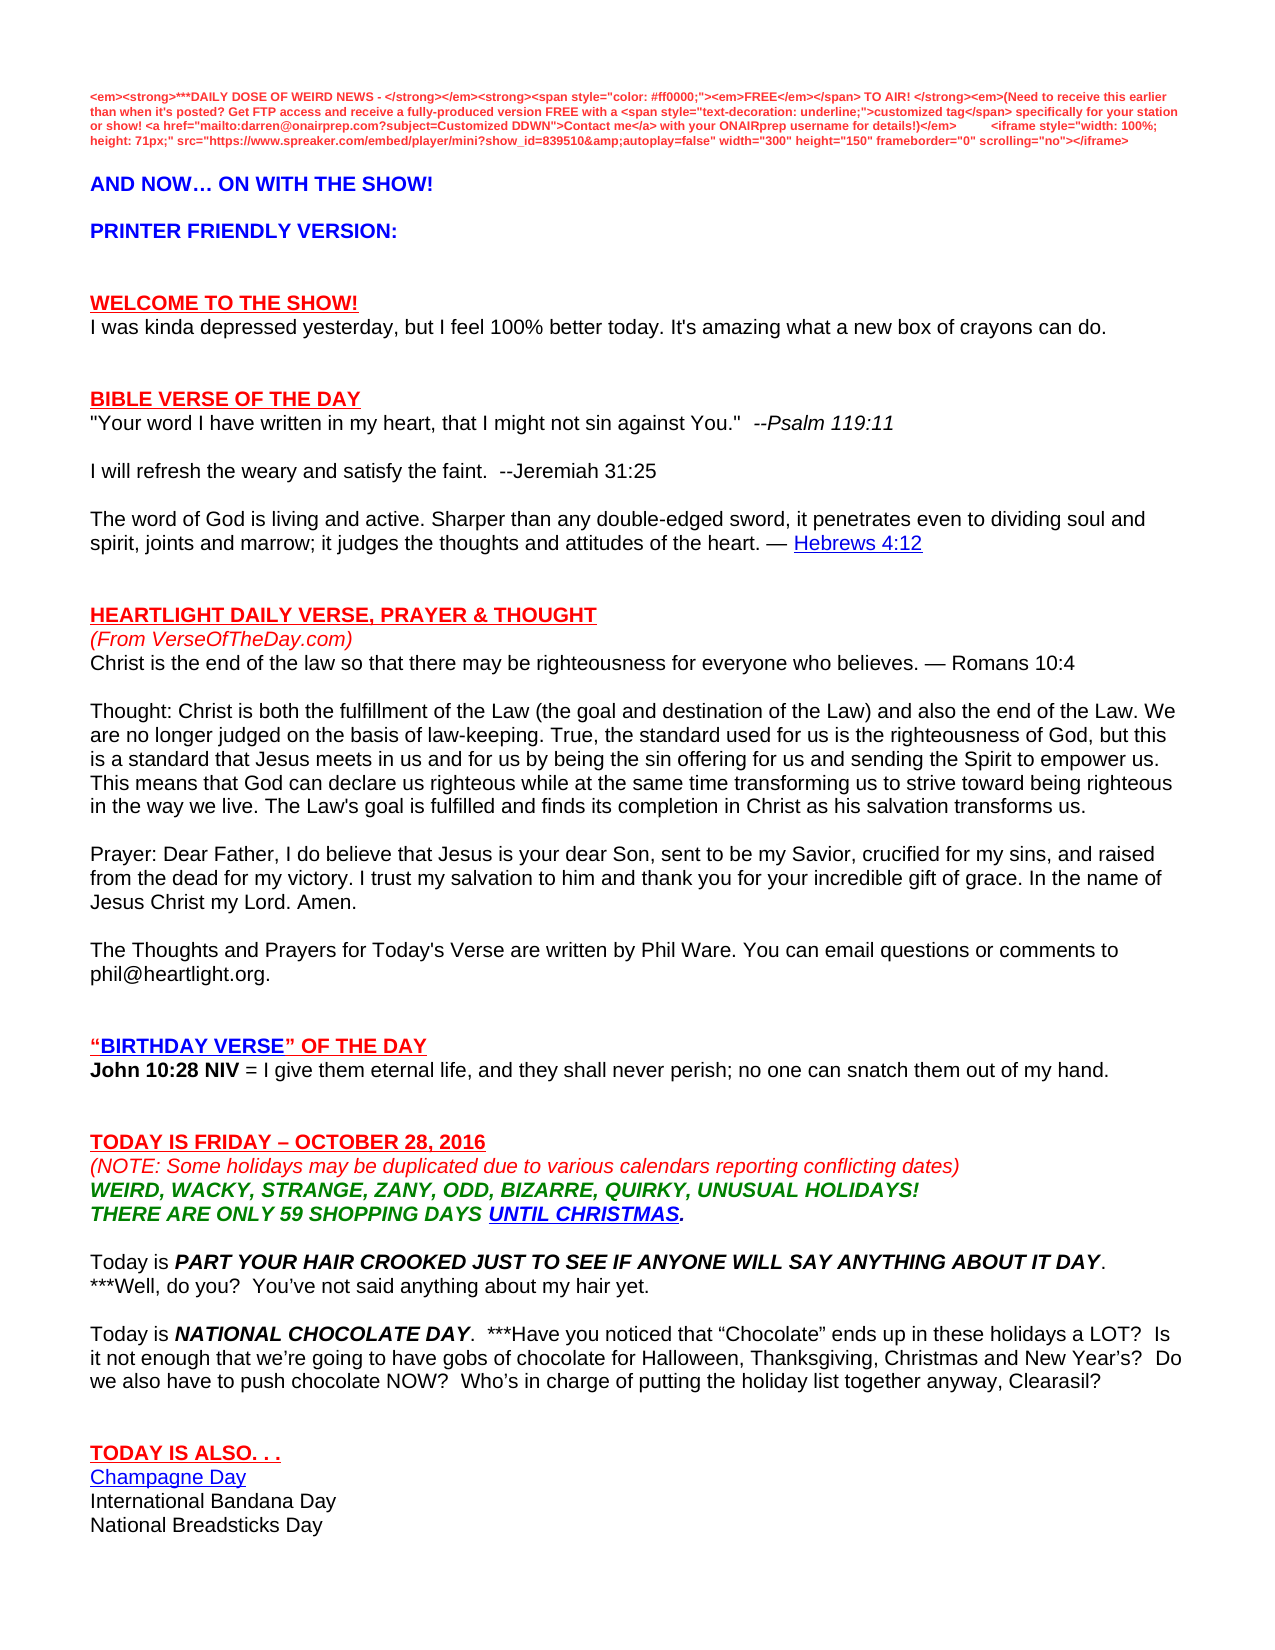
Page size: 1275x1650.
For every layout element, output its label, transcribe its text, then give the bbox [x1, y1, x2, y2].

text John 10:28 NIV = I give them eternal life, and they shall never perish; no one can snatch them out of my hand. [90, 1058, 1185, 1082]
text (From VerseOfTheDay.com) [90, 627, 1185, 651]
text I was kinda depressed yesterday, but I feel 100% better today. It's amazing what a new box of crayons can do. [90, 315, 1185, 339]
text Prayer: Dear Father, I do believe that Jesus is your dear Son, sent to be my Savior, crucified for my sins, and raised from the dead for my victory. I trust my salvation to him and thank you for your incredible gift of grace. In the name of Jesus Christ my Lord. Amen. [90, 842, 1185, 914]
text The Thoughts and Prayers for Today's Verse are written by Phil Ware. You can email questions or comments to phil@heartlight.org. [90, 938, 1185, 986]
list Today is NATIONAL CHOCOLATE DAY. ***Have you noticed that “Chocolate” ends up in these holidays a LOT? Is it not enough that we’re going to have gobs of chocolate for Halloween, Thanksgiving, Christmas and New Year’s? Do we also have to push chocolate NOW? Who’s in charge of putting the holiday list together anyway, Clearasil? [90, 1321, 1185, 1393]
text I will refresh the weary and satisfy the faint. --Jeremiah 31:25 [90, 459, 1185, 483]
text HEARTLIGHT DAILY VERSE, PRAYER & THOUGHT [90, 603, 1185, 627]
text WELCOME TO THE SHOW! [90, 291, 1185, 315]
text "Your word I have written in my heart, that I might not sin against You." --Psalm 119:11 [90, 411, 1185, 435]
text The word of God is living and active. Sharper than any double-edged sword, it penetrates even to dividing soul and spirit, joints and marrow; it judges the thoughts and attitudes of the heart. — Hebrews 4:12 [90, 507, 1185, 555]
text “BIRTHDAY VERSE” OF THE DAY [90, 1034, 1185, 1058]
text National Breadsticks Day [90, 1513, 1185, 1537]
text PRINTER FRIENDLY VERSION: [90, 219, 1185, 243]
text (NOTE: Some holidays may be duplicated due to various calendars reporting conflicting dates) WEIRD, WACKY, STRANGE, ZANY, ODD, BIZARRE, QUIRKY, UNUSUAL HOLIDAYS! THERE ARE ONLY 59 SHOPPING DAYS UNTIL CHRISTMAS. [90, 1154, 1185, 1226]
list Today is PART YOUR HAIR CROOKED JUST TO SEE IF ANYONE WILL SAY ANYTHING ABOUT IT DAY. ***Well, do you? You’ve not said anything about my hair yet. [90, 1249, 1185, 1297]
text <em><strong>***DAILY DOSE OF WEIRD NEWS - </strong></em><strong><span style="color: #ff0000;"><em>FREE</em></span> TO AIR! </strong><em>(Need to receive this earlier than when it's posted? Get FTP access and receive a fully-produced version FREE with a <span style="text-decoration: underline;">customized tag</span> specifically for your station or show! <a href="mailto:darren@onairprep.com?subject=Customized DDWN">Contact me</a> with your ONAIRprep username for details!)</em> <iframe style="width: 100%; height: 71px;" src="https://www.spreaker.com/embed/player/mini?show_id=839510&amp;autoplay=false" width="300" height="150" frameborder="0" scrolling="no"></iframe> [90, 90, 1185, 147]
text AND NOW… ON WITH THE SHOW! [90, 171, 1185, 195]
text TODAY IS FRIDAY – OCTOBER 28, 2016 [90, 1130, 1185, 1154]
text Thought: Christ is both the fulfillment of the Law (the goal and destination of the Law) and also the end of the Law. We are no longer judged on the basis of law-keeping. True, the standard used for us is the righteousness of God, but this is a standard that Jesus meets in us and for us by being the sin offering for us and sending the Spirit to empower us. This means that God can declare us righteous while at the same time transforming us to strive toward being righteous in the way we live. The Law's goal is fulfilled and finds its completion in Christ as his salvation transforms us. [90, 698, 1185, 818]
text BIBLE VERSE OF THE DAY [90, 387, 1185, 411]
text Christ is the end of the law so that there may be righteousness for everyone who believes. — Romans 10:4 [90, 651, 1185, 674]
text International Bandana Day [90, 1489, 1185, 1513]
text TODAY IS ALSO. . . [90, 1441, 1185, 1465]
text Champagne Day [90, 1465, 1185, 1489]
